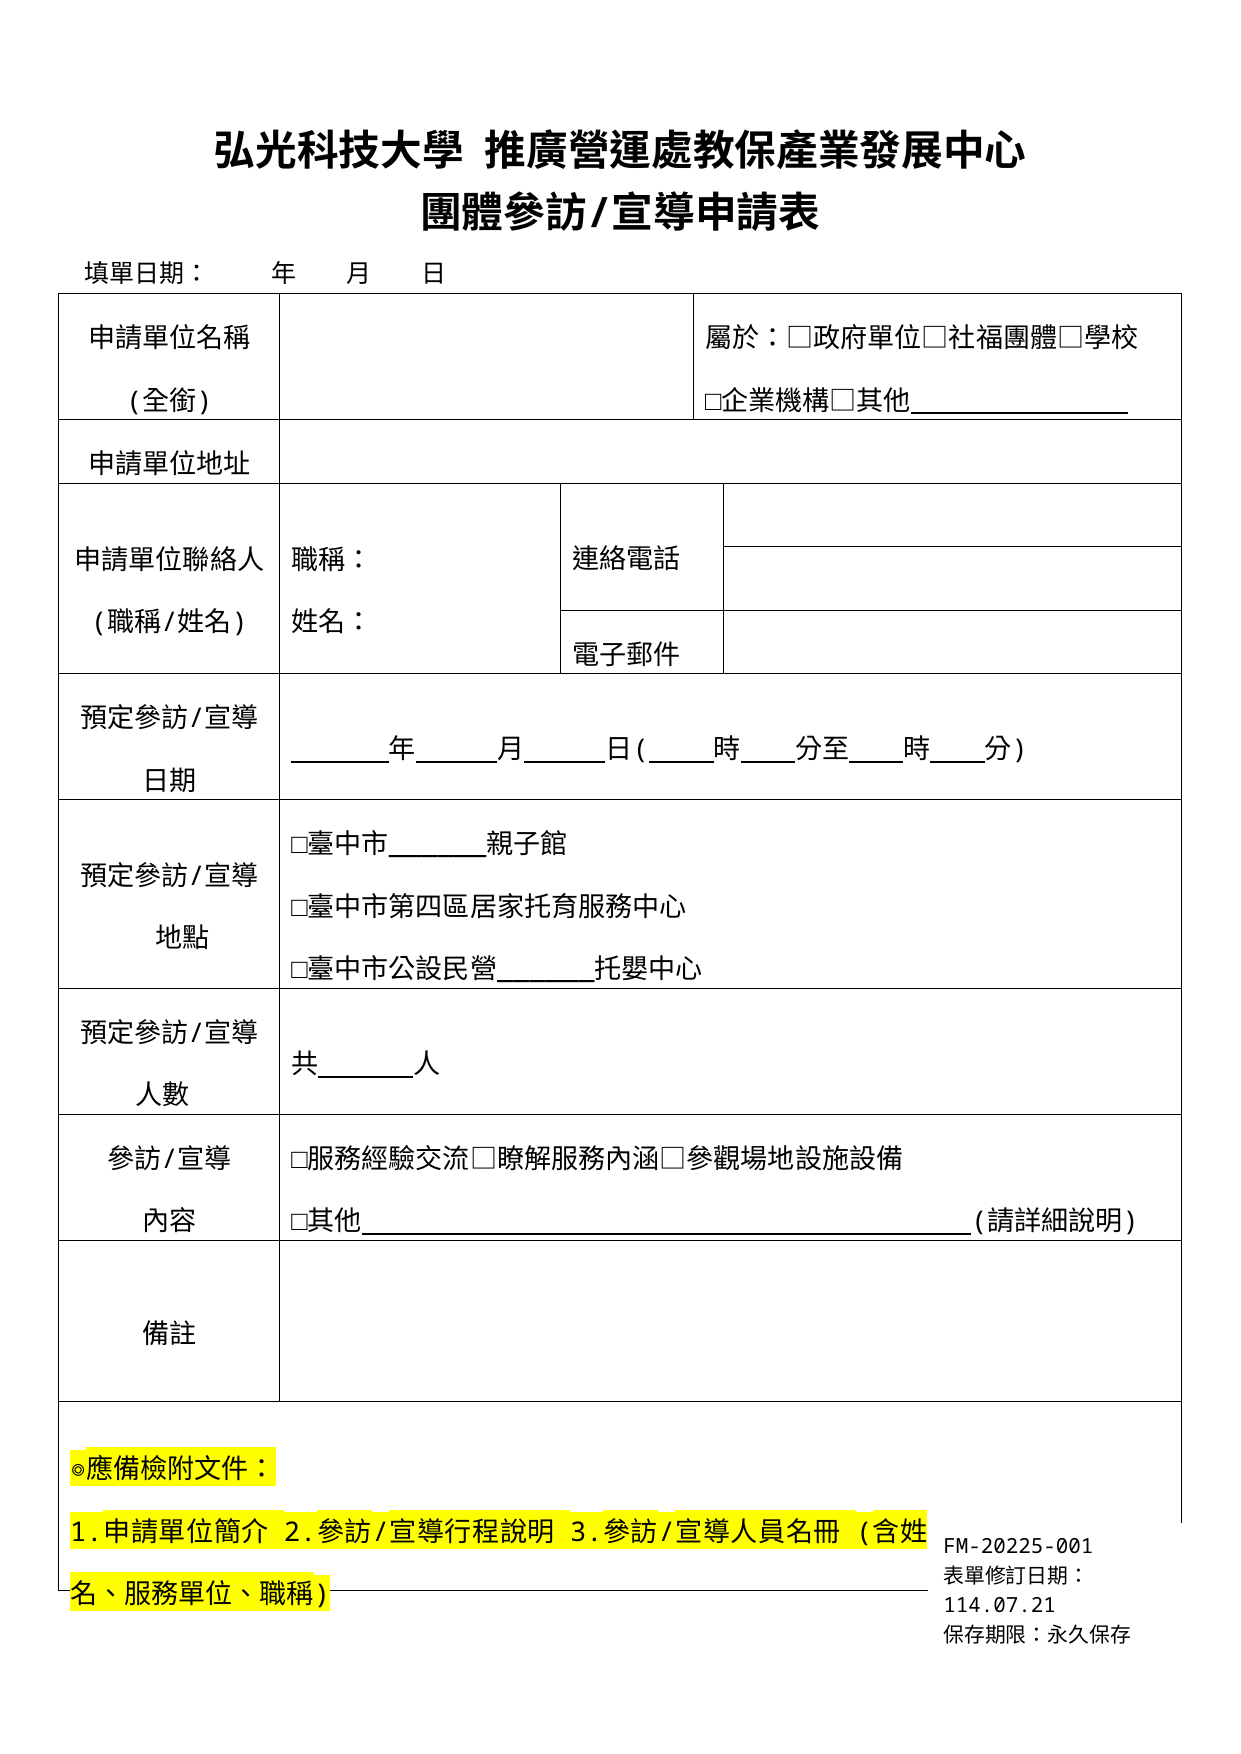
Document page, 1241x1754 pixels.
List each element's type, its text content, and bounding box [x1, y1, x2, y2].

table_cell 申請單位聯絡人 (職稱/姓名) [59, 484, 279, 673]
table_cell [280, 1241, 1181, 1401]
table_cell 電子郵件 [561, 611, 723, 673]
table_cell 預定參訪/宣導人數 [59, 989, 279, 1114]
table_header 申請單位名稱 (全銜) [59, 294, 279, 419]
text 團體參訪/宣導申請表 [84, 168, 1053, 230]
table_cell 連絡電話 [561, 484, 723, 609]
table_cell [724, 611, 1181, 673]
table_cell [724, 484, 1181, 546]
table_cell 職稱： 姓名： [280, 484, 560, 673]
table_cell 申請單位地址 [59, 420, 279, 482]
text 填單日期： 年 月 日 [84, 230, 1053, 293]
table_cell 預定參訪/宣導日期 [59, 674, 279, 799]
table_cell 參訪/宣導 內容 [59, 1115, 279, 1240]
table_cell [280, 420, 1181, 482]
table_header 屬於：□政府單位□社福團體□學校 □企業機構□其他 [694, 294, 1181, 419]
table_cell 共 人 [280, 989, 1181, 1114]
table_cell 預定參訪/宣導地點 [59, 800, 279, 988]
table_header [280, 294, 693, 419]
table_cell [724, 547, 1181, 609]
table_cell □服務經驗交流□瞭解服務內涵□參觀場地設施設備 □其他 (請詳細說明) [280, 1115, 1181, 1240]
table_cell □臺中市______親子館 □臺中市第四區居家托育服務中心 □臺中市公設民營______托嬰中心 [280, 800, 1181, 988]
text 弘光科技大學 推廣營運處教保產業發展中心 [84, 105, 1053, 168]
table_cell 備註 [59, 1241, 279, 1401]
table_cell ◎應備檢附文件： 1.申請單位簡介 2.參訪/宣導行程說明 3.參訪/宣導人員名冊 (含姓名、服務單位、職稱) [59, 1402, 1181, 1590]
table_cell 年 月 日( 時 分至 時 分) [280, 674, 1181, 799]
